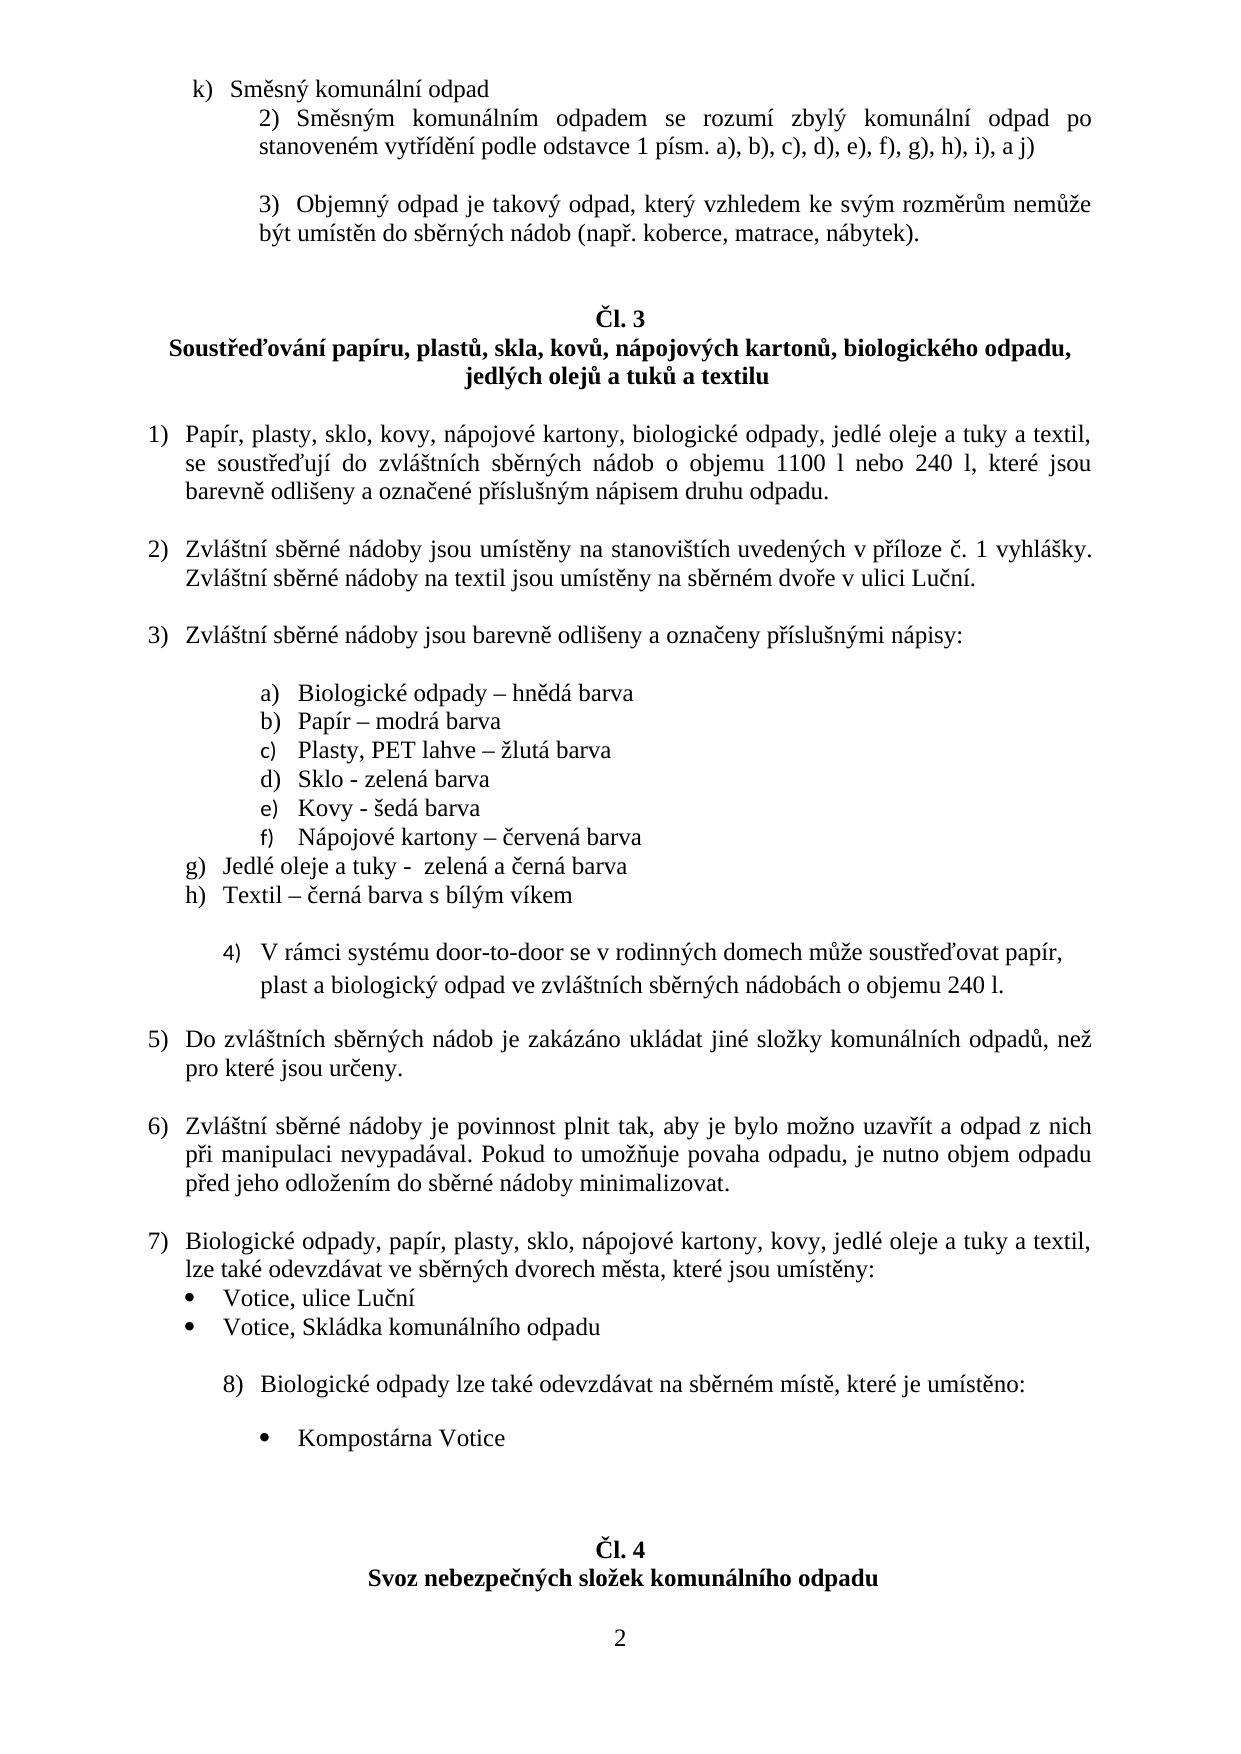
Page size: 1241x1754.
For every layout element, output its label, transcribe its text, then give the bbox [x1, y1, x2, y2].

list Sklo - zelená barva [260, 764, 1092, 793]
list Biologické odpady lze také odevzdávat na sběrném místě, které je umístěno: [223, 1369, 1092, 1398]
subtitle Čl. 4 [148, 1535, 1092, 1563]
list Votice, ulice Luční [185, 1283, 1092, 1312]
list Papír, plasty, sklo, kovy, nápojové kartony, biologické odpady, jedlé oleje a tuky a textil, se soustřeďují do zvláštních sběrných nádob o objemu 1100 l nebo 240 l, které jsou barevně odlišeny a označené příslušným nápisem druhu odpadu. [148, 419, 1092, 505]
list Plasty, PET lahve – žlutá barva [260, 735, 1092, 764]
list Papír – modrá barva [260, 706, 1092, 735]
list Zvláštní sběrné nádoby jsou barevně odlišeny a označeny příslušnými nápisy: [148, 620, 1092, 649]
list Nápojové kartony – červená barva [260, 822, 1092, 851]
list V rámci systému door-to-door se v rodinných domech může soustřeďovat papír, plast a biologický odpad ve zvláštních sběrných nádobách o objemu 240 l. [223, 937, 1092, 999]
list Zvláštní sběrné nádoby jsou umístěny na stanovištích uvedených v příloze č. 1 vyhlášky. Zvláštní sběrné nádoby na textil jsou umístěny na sběrném dvoře v ulici Luční. [148, 534, 1092, 591]
list Zvláštní sběrné nádoby je povinnost plnit tak, aby je bylo možno uzavřít a odpad z nich při manipulaci nevypadával. Pokud to umožňuje povaha odpadu, je nutno objem odpadu před jeho odložením do sběrné nádoby minimalizovat. [148, 1111, 1092, 1197]
list Kompostárna Votice [260, 1423, 1092, 1452]
list Textil – černá barva s bílým víkem [185, 880, 1092, 908]
list Objemný odpad je takový odpad, který vzhledem ke svým rozměrům nemůže být umístěn do sběrných nádob (např. koberce, matrace, nábytek). [221, 189, 1092, 246]
list Směsným komunálním odpadem se rozumí zbylý komunální odpad po stanoveném vytřídění podle odstavce 1 písm. a), b), c), d), e), f), g), h), i), a j) [221, 103, 1092, 160]
text Čl. 3 [148, 304, 1092, 333]
list Votice, Skládka komunálního odpadu [185, 1312, 1092, 1341]
list Směsný komunální odpad [192, 74, 1092, 103]
subtitle Soustřeďování papíru, plastů, skla, kovů, nápojových kartonů, biologického odpadu, jedlých olejů a tuků a textilu [148, 333, 1092, 390]
list Biologické odpady – hnědá barva [260, 678, 1092, 706]
list Jedlé oleje a tuky - zelená a černá barva [185, 851, 1092, 880]
subtitle Svoz nebezpečných složek komunálního odpadu [148, 1563, 1092, 1592]
list Kovy - šedá barva [260, 793, 1092, 822]
list Biologické odpady, papír, plasty, sklo, nápojové kartony, kovy, jedlé oleje a tuky a textil, lze také odevzdávat ve sběrných dvorech města, které jsou umístěny: [148, 1226, 1092, 1283]
list Do zvláštních sběrných nádob je zakázáno ukládat jiné složky komunálních odpadů, než pro které jsou určeny. [148, 1024, 1092, 1082]
